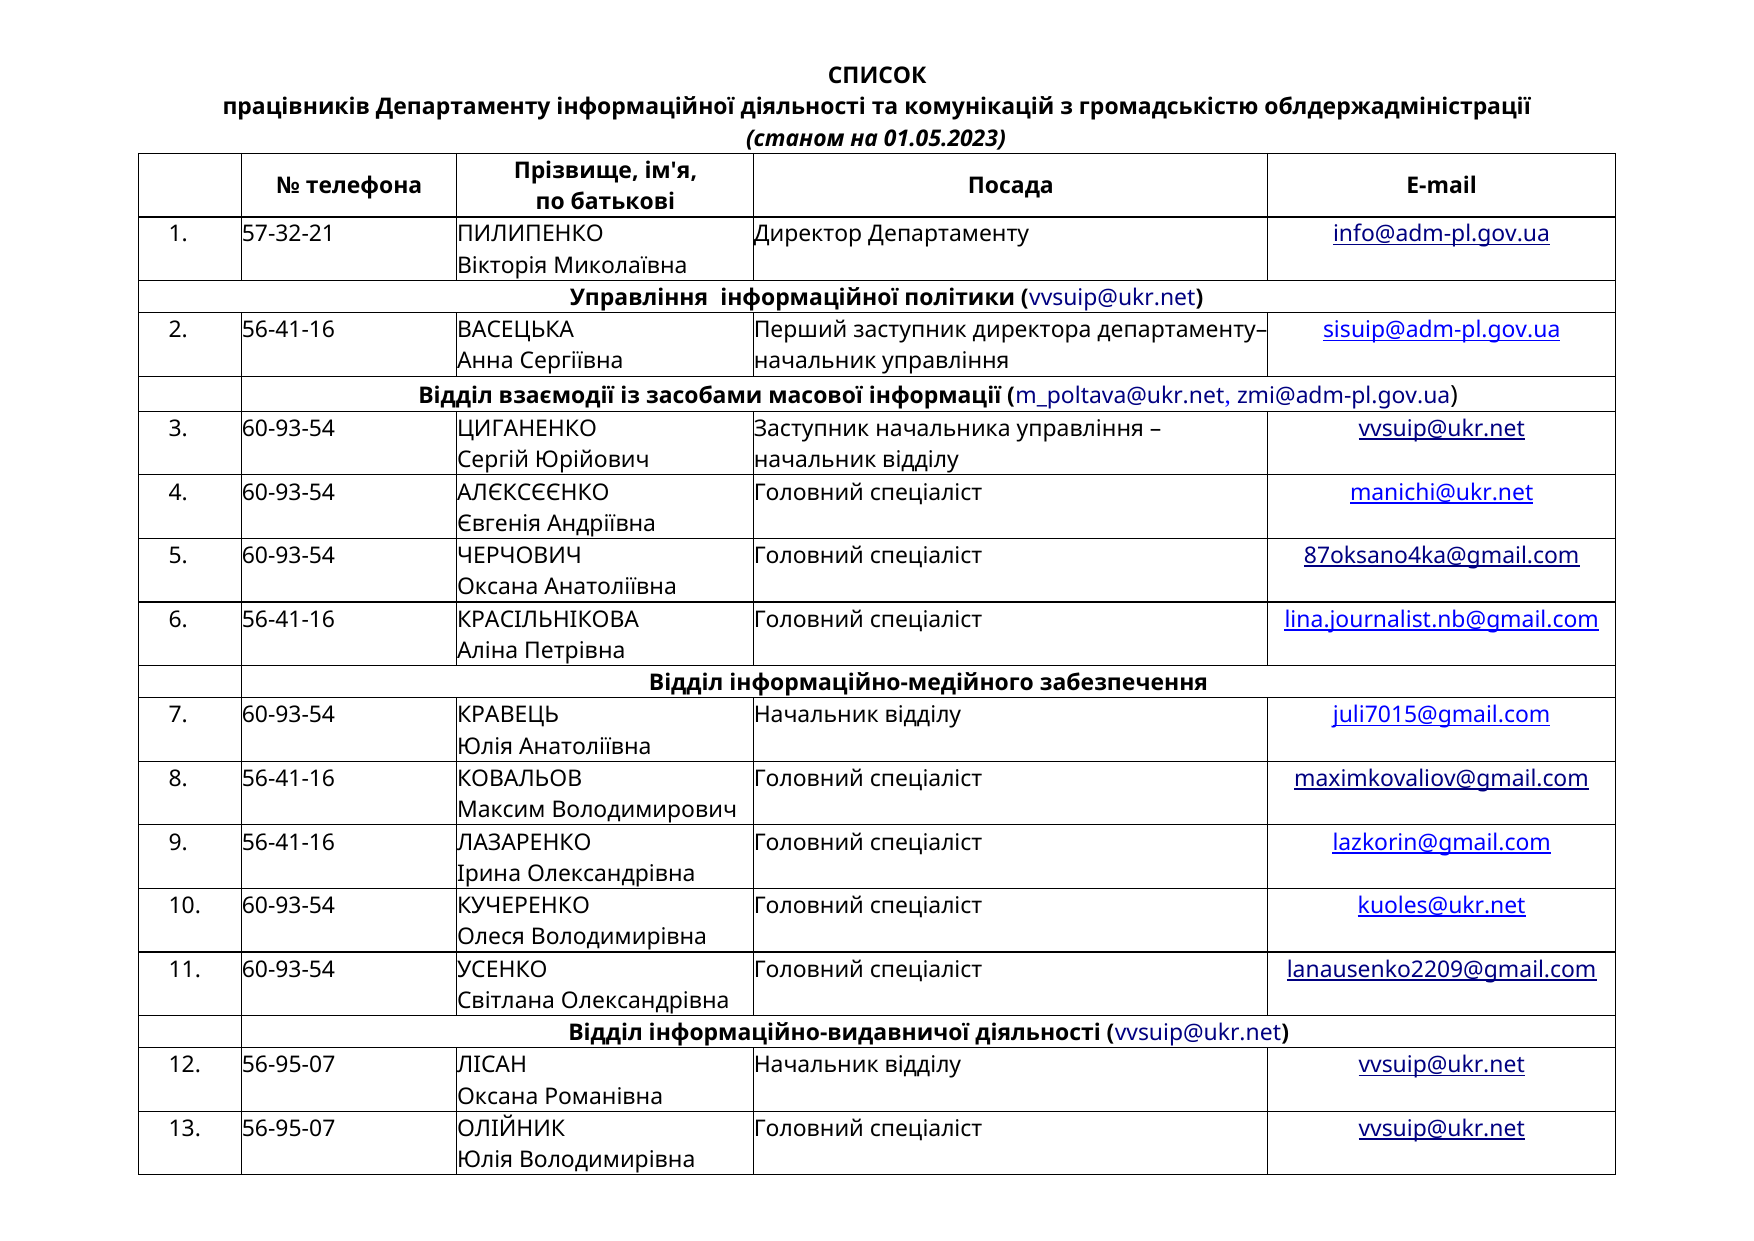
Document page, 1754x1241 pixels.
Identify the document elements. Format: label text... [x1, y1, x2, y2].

table_cell lanausenko2209@gmail.com [1268, 953, 1615, 1015]
table_cell 60-93-54 [242, 698, 456, 761]
table_cell [139, 762, 241, 824]
table_cell ЧЕРЧОВИЧ Оксана Анатоліївна [457, 539, 753, 601]
table_cell Головний спеціаліст [754, 475, 1267, 538]
table_cell 56-95-07 [242, 1048, 456, 1111]
table_cell vvsuip@ukr.net [1268, 1112, 1615, 1174]
table_cell juli7015@gmail.com [1268, 698, 1615, 761]
table_cell [139, 1048, 241, 1111]
table_cell 56-41-16 [242, 762, 456, 824]
table_cell [139, 377, 241, 411]
table_cell Директор Департаменту [754, 218, 1267, 280]
table_header Прізвище, ім'я, по батькові [457, 154, 753, 216]
table_cell 57-32-21 [242, 218, 456, 280]
table_header Посада [754, 154, 1267, 216]
table_cell Начальник відділу [754, 1048, 1267, 1111]
table_cell КРАСІЛЬНІКОВА Аліна Петрівна [457, 603, 753, 665]
table_cell Перший заступник директора департаменту–начальник управління [754, 313, 1267, 376]
table_cell [139, 603, 241, 665]
table_cell [139, 412, 241, 474]
table_cell [139, 889, 241, 951]
table_cell Управління інформаційної політики (vvsuip@ukr.net) [139, 281, 1615, 312]
table_cell [139, 539, 241, 601]
table_cell Головний спеціаліст [754, 603, 1267, 665]
table_cell КУЧЕРЕНКО Олеся Володимирівна [457, 889, 753, 951]
table_cell Відділ взаємодії із засобами масової інформації (m_poltava@ukr.net, zmi@adm-pl.gov.ua) [242, 377, 1615, 411]
table_cell 60-93-54 [242, 539, 456, 601]
table_cell info@adm-pl.gov.ua [1268, 218, 1615, 280]
table_cell 56-41-16 [242, 313, 456, 376]
table_cell [139, 825, 241, 888]
table_cell Головний спеціаліст [754, 1112, 1267, 1174]
table_cell Заступник начальника управління – начальник відділу [754, 412, 1267, 474]
table_cell [139, 666, 241, 697]
table_cell АЛЄКСЄЄНКО Євгенія Андріївна [457, 475, 753, 538]
table_cell Головний спеціаліст [754, 825, 1267, 888]
table_cell lina.journalist.nb@gmail.com [1268, 603, 1615, 665]
text (станом на 01.05.2023) [118, 122, 1636, 153]
table_cell 56-41-16 [242, 603, 456, 665]
table_cell [139, 218, 241, 280]
table_cell [139, 313, 241, 376]
table_cell 56-41-16 [242, 825, 456, 888]
table_cell КРАВЕЦЬ Юлія Анатоліївна [457, 698, 753, 761]
table_cell Головний спеціаліст [754, 539, 1267, 601]
table_cell lazkorin@gmail.com [1268, 825, 1615, 888]
table_cell Відділ інформаційно-медійного забезпечення [242, 666, 1615, 697]
table_cell Головний спеціаліст [754, 889, 1267, 951]
table_cell Відділ інформаційно-видавничої діяльності (vvsuip@ukr.net) [242, 1016, 1615, 1047]
table_cell [139, 1016, 241, 1047]
table_cell ОЛІЙНИК Юлія Володимирівна [457, 1112, 753, 1174]
table_cell 60-93-54 [242, 953, 456, 1015]
table_cell [139, 475, 241, 538]
table_cell sisuip@adm-pl.gov.ua [1268, 313, 1615, 376]
table_cell Головний спеціаліст [754, 953, 1267, 1015]
table_cell kuoles@ukr.net [1268, 889, 1615, 951]
table_cell manichi@ukr.net [1268, 475, 1615, 538]
table_cell 60-93-54 [242, 889, 456, 951]
table_cell ЦИГАНЕНКО Сергій Юрійович [457, 412, 753, 474]
text працівників Департаменту інформаційної діяльності та комунікацій з громадськістю облдержадміністрації [118, 90, 1636, 122]
table_cell 87oksano4ka@gmail.com [1268, 539, 1615, 601]
table_cell 60-93-54 [242, 412, 456, 474]
table_cell 56-95-07 [242, 1112, 456, 1174]
table_cell ВАСЕЦЬКА Анна Сергіївна [457, 313, 753, 376]
table_cell Головний спеціаліст [754, 762, 1267, 824]
table_cell 60-93-54 [242, 475, 456, 538]
table_cell vvsuip@ukr.net [1268, 412, 1615, 474]
text СПИСОК [118, 59, 1636, 90]
table_cell ЛІСАН Оксана Романівна [457, 1048, 753, 1111]
table_header № телефона [242, 154, 456, 216]
table_cell ПИЛИПЕНКО Вікторія Миколаївна [457, 218, 753, 280]
table_cell УСЕНКО Світлана Олександрівна [457, 953, 753, 1015]
table_header Е-mail [1268, 154, 1615, 216]
table_header [139, 154, 241, 216]
table_cell [139, 698, 241, 761]
table_cell Начальник відділу [754, 698, 1267, 761]
table_cell ЛАЗАРЕНКО Ірина Олександрівна [457, 825, 753, 888]
table_cell [139, 1112, 241, 1174]
table_cell maximkovaliov@gmail.com [1268, 762, 1615, 824]
table_cell [139, 953, 241, 1015]
table_cell vvsuip@ukr.net [1268, 1048, 1615, 1111]
table_cell КОВАЛЬОВ Максим Володимирович [457, 762, 753, 824]
